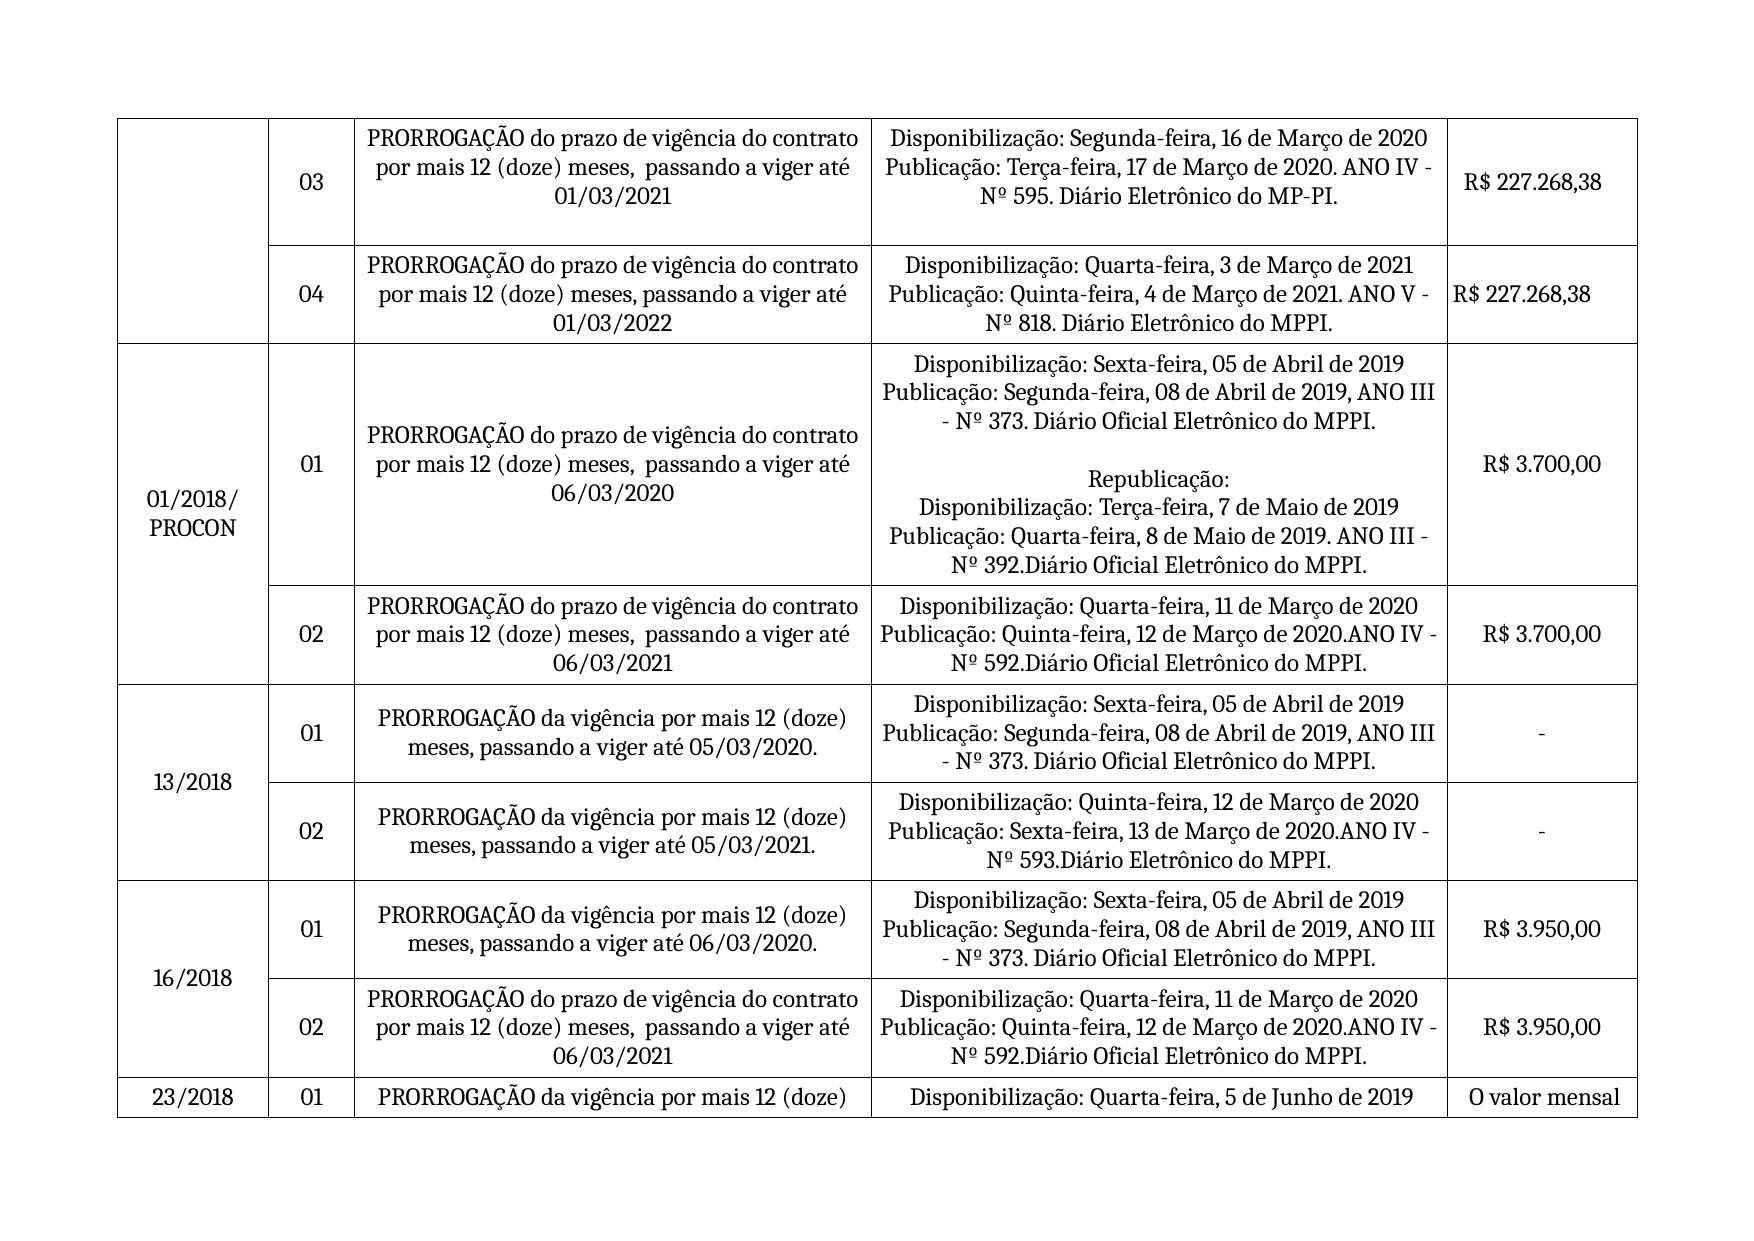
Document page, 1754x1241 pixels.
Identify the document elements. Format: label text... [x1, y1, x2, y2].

table_cell [118, 119, 268, 343]
table_cell R$ 227.268,38 [1448, 246, 1637, 343]
table_cell 23/2018 [118, 1078, 268, 1117]
table_cell PRORROGAÇÃO da vigência por mais 12 (doze) meses, passando a viger até 06/03/2020. [355, 881, 871, 978]
table_cell 04 [269, 246, 354, 343]
table_cell PRORROGAÇÃO do prazo de vigência do contrato por mais 12 (doze) meses, passando a viger até 06/03/2020 [355, 344, 871, 585]
table_cell PRORROGAÇÃO do prazo de vigência do contrato por mais 12 (doze) meses, passando a viger até 06/03/2021 [355, 586, 871, 683]
table_cell R$ 3.700,00 [1448, 586, 1637, 683]
table_cell 01/2018/ PROCON [118, 344, 268, 683]
table_cell 01 [269, 685, 354, 782]
table_cell 02 [269, 586, 354, 683]
table_cell Disponibilização: Quinta-feira, 12 de Março de 2020 Publicação: Sexta-feira, 13 de Março de 2020.ANO IV - Nº 593.Diário Eletrônico do MPPI. [872, 783, 1447, 880]
table_cell Disponibilização: Quarta-feira, 5 de Junho de 2019 [872, 1078, 1447, 1117]
table_cell PRORROGAÇÃO do prazo de vigência do contrato por mais 12 (doze) meses, passando a viger até 01/03/2021 [355, 119, 871, 245]
table_cell Disponibilização: Sexta-feira, 05 de Abril de 2019 Publicação: Segunda-feira, 08 de Abril de 2019, ANO III - Nº 373. Diário Oficial Eletrônico do MPPI. [872, 685, 1447, 782]
table_cell Disponibilização: Segunda-feira, 16 de Março de 2020 Publicação: Terça-feira, 17 de Março de 2020. ANO IV - Nº 595. Diário Eletrônico do MP-PI. [872, 119, 1447, 245]
table_cell PRORROGAÇÃO da vigência por mais 12 (doze) meses, passando a viger até 05/03/2021. [355, 783, 871, 880]
table_cell 03 [269, 119, 354, 245]
table_cell 02 [269, 783, 354, 880]
table_cell 13/2018 [118, 685, 268, 880]
table_cell 01 [269, 344, 354, 585]
table_cell PRORROGAÇÃO da vigência por mais 12 (doze) [355, 1078, 871, 1117]
table_cell Disponibilização: Sexta-feira, 05 de Abril de 2019 Publicação: Segunda-feira, 08 de Abril de 2019, ANO III - Nº 373. Diário Oficial Eletrônico do MPPI. [872, 881, 1447, 978]
table_cell 01 [269, 881, 354, 978]
table_cell R$ 3.950,00 [1448, 979, 1637, 1076]
table_cell Disponibilização: Quarta-feira, 3 de Março de 2021 Publicação: Quinta-feira, 4 de Março de 2021. ANO V - Nº 818. Diário Eletrônico do MPPI. [872, 246, 1447, 343]
table_cell PRORROGAÇÃO da vigência por mais 12 (doze) meses, passando a viger até 05/03/2020. [355, 685, 871, 782]
table_cell - [1448, 783, 1637, 880]
table_cell PRORROGAÇÃO do prazo de vigência do contrato por mais 12 (doze) meses, passando a viger até 01/03/2022 [355, 246, 871, 343]
table_cell PRORROGAÇÃO do prazo de vigência do contrato por mais 12 (doze) meses, passando a viger até 06/03/2021 [355, 979, 871, 1076]
table_cell 01 [269, 1078, 354, 1117]
table_cell R$ 3.700,00 [1448, 344, 1637, 585]
table_cell Disponibilização: Quarta-feira, 11 de Março de 2020 Publicação: Quinta-feira, 12 de Março de 2020.ANO IV - Nº 592.Diário Oficial Eletrônico do MPPI. [872, 979, 1447, 1076]
table_cell 02 [269, 979, 354, 1076]
table_cell O valor mensal [1448, 1078, 1637, 1117]
table_cell Disponibilização: Sexta-feira, 05 de Abril de 2019 Publicação: Segunda-feira, 08 de Abril de 2019, ANO III - Nº 373. Diário Oficial Eletrônico do MPPI. Republicação: Disponibilização: Terça-feira, 7 de Maio de 2019 Publicação: Quarta-feira, 8 de Maio de 2019. ANO III - Nº 392.Diário Oficial Eletrônico do MPPI. [872, 344, 1447, 585]
table_cell 16/2018 [118, 881, 268, 1076]
table_cell R$ 3.950,00 [1448, 881, 1637, 978]
table_cell - [1448, 685, 1637, 782]
table_cell Disponibilização: Quarta-feira, 11 de Março de 2020 Publicação: Quinta-feira, 12 de Março de 2020.ANO IV - Nº 592.Diário Oficial Eletrônico do MPPI. [872, 586, 1447, 683]
table_cell R$ 227.268,38 [1448, 119, 1637, 245]
